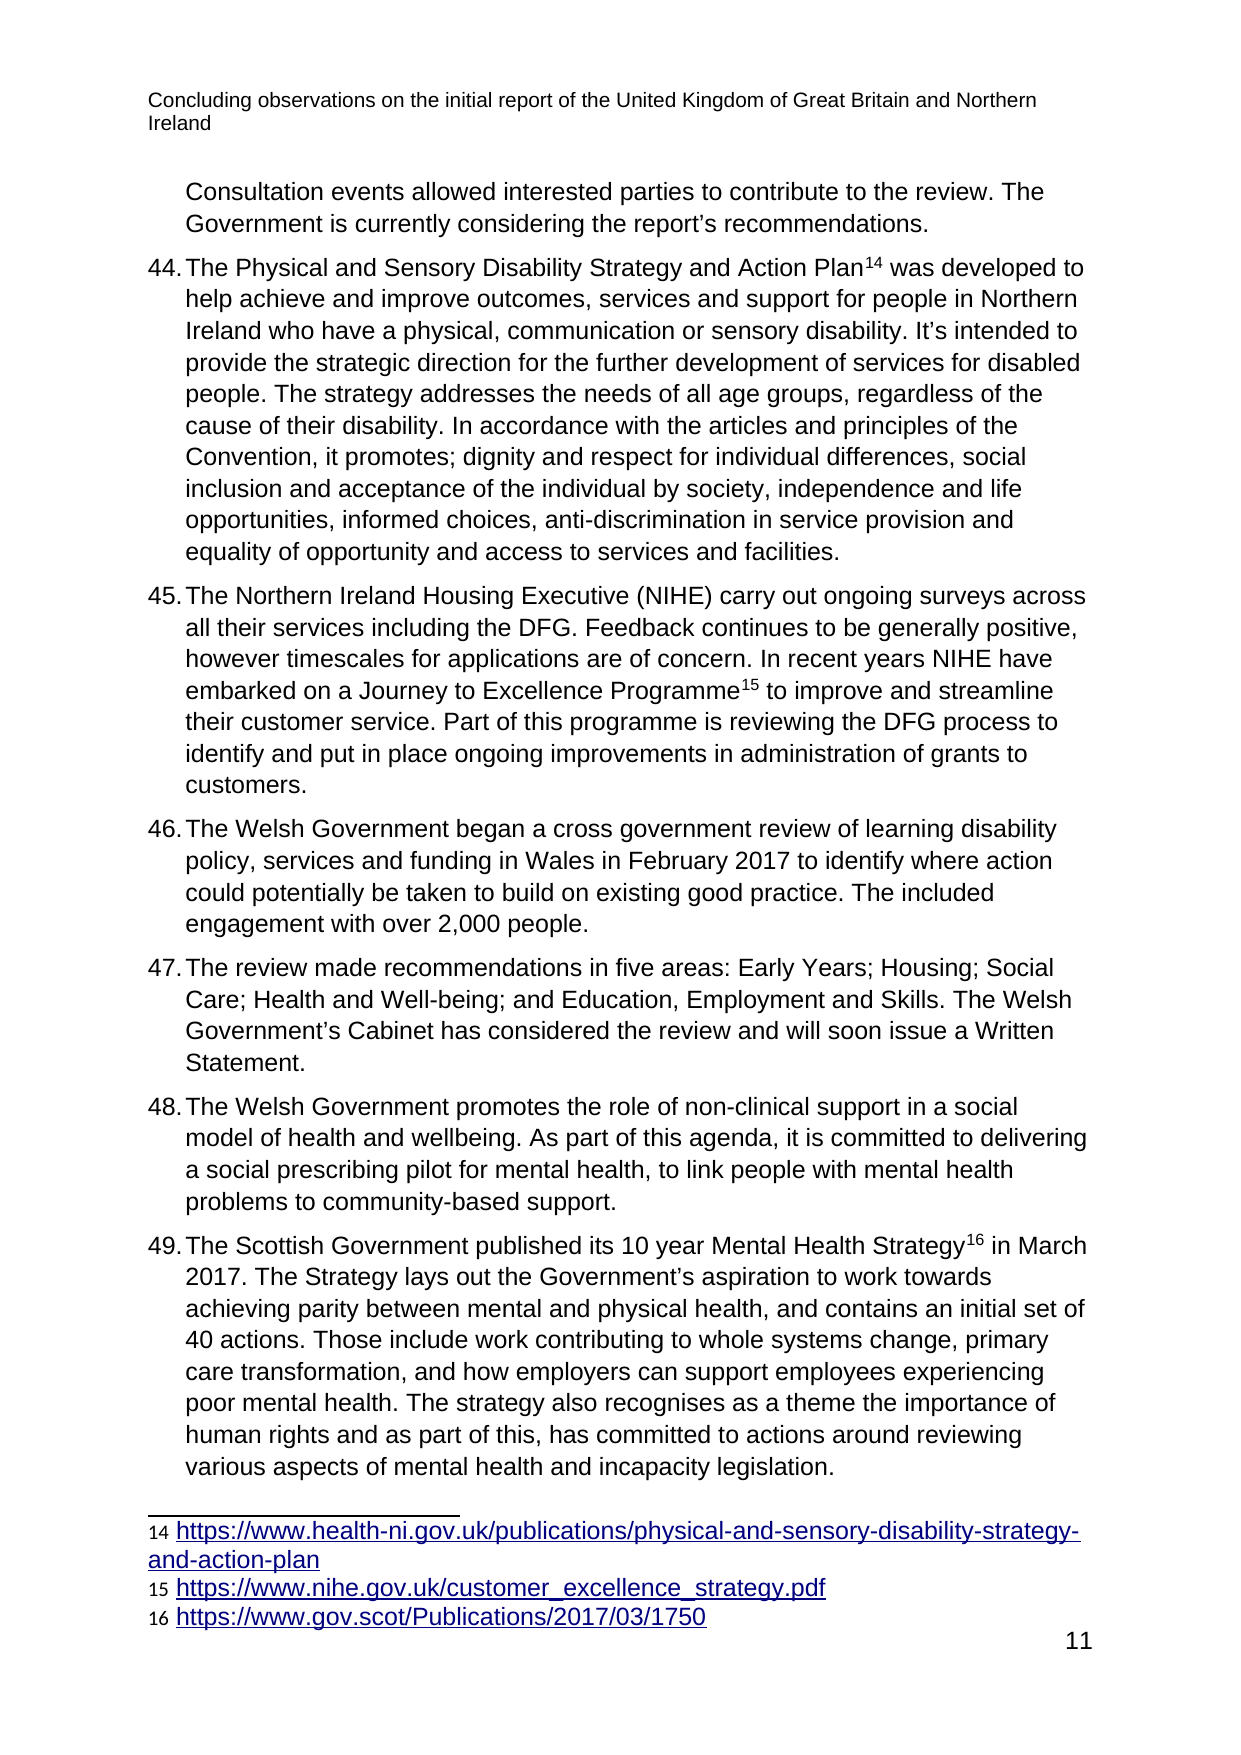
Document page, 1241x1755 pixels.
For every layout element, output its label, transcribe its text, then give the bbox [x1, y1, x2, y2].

list https://www.nihe.gov.uk/customer_excellence_strategy.pdf [148, 1573, 1093, 1602]
list https://www.health-ni.gov.uk/publications/physical-and-sensory-disability-strategy-and-action-plan [148, 1516, 1093, 1573]
list https://www.gov.scot/Publications/2017/03/1750 [148, 1602, 1093, 1631]
list Consultation events allowed interested parties to contribute to the review. The Government is currently considering the report’s recommendations. [148, 177, 1093, 237]
list The review made recommendations in five areas: Early Years; Housing; Social Care; Health and Well-being; and Education, Employment and Skills. The Welsh Government’s Cabinet has considered the review and will soon issue a Written Statement. [148, 953, 1093, 1077]
list The Welsh Government promotes the role of non-clinical support in a social model of health and wellbeing. As part of this agenda, it is committed to delivering a social prescribing pilot for mental health, to link people with mental health problems to community-based support. [148, 1092, 1093, 1215]
list The Scottish Government published its 10 year Mental Health Strategy in March 2017. The Strategy lays out the Government’s aspiration to work towards achieving parity between mental and physical health, and contains an initial set of 40 actions. Those include work contributing to whole systems change, primary care transformation, and how employers can support employees experiencing poor mental health. The strategy also recognises as a theme the importance of human rights and as part of this, has committed to actions around reviewing various aspects of mental health and incapacity legislation. [148, 1231, 1093, 1480]
list The Welsh Government began a cross government review of learning disability policy, services and funding in Wales in February 2017 to identify where action could potentially be taken to build on existing good practice. The included engagement with over 2,000 people. [148, 814, 1093, 938]
list The Northern Ireland Housing Executive (NIHE) carry out ongoing surveys across all their services including the DFG. Feedback continues to be generally positive, however timescales for applications are of concern. In recent years NIHE have embarked on a Journey to Excellence Programme to improve and streamline their customer service. Part of this programme is reviewing the DFG process to identify and put in place ongoing improvements in administration of grants to customers. [148, 581, 1093, 799]
list The Physical and Sensory Disability Strategy and Action Plan was developed to help achieve and improve outcomes, services and support for people in Northern Ireland who have a physical, communication or sensory disability. It’s intended to provide the strategic direction for the further development of services for disabled people. The strategy addresses the needs of all age groups, regardless of the cause of their disability. In accordance with the articles and principles of the Convention, it promotes; dignity and respect for individual differences, social inclusion and acceptance of the individual by society, independence and life opportunities, informed choices, anti-discrimination in service provision and equality of opportunity and access to services and facilities. [148, 253, 1093, 566]
